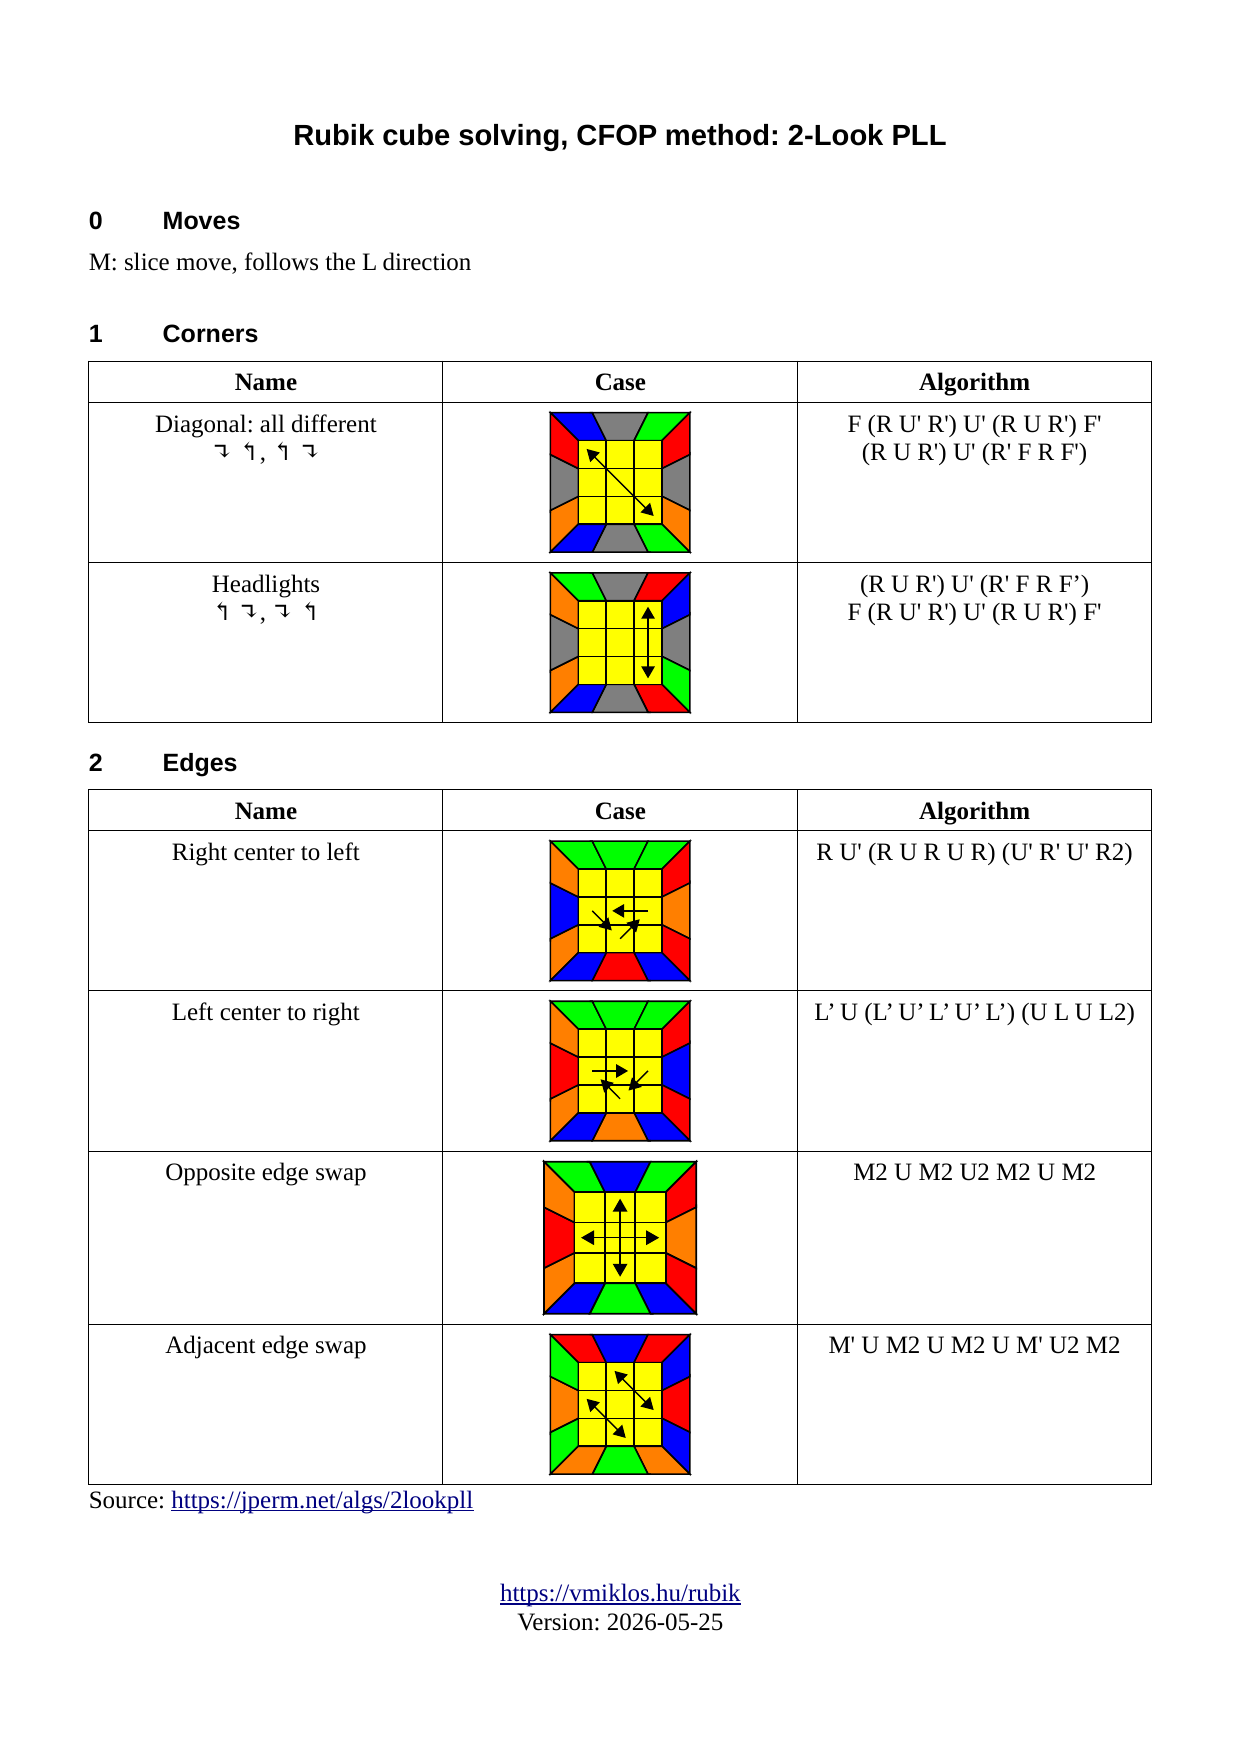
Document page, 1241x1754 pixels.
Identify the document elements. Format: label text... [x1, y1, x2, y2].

table_cell (R U R') U' (R' F R F’) F (R U' R') U' (R U R') F' [798, 563, 1151, 722]
table_cell M2 U M2 U2 M2 U M2 [798, 1152, 1151, 1324]
table_cell [443, 1325, 797, 1484]
subtitle Edges [88, 748, 1152, 777]
table_cell R U' (R U R U R) (U' R' U' R2) [798, 831, 1151, 990]
table_header Algorithm [798, 790, 1151, 830]
table_header Case [443, 790, 797, 830]
table_cell [443, 831, 797, 990]
table_cell [443, 563, 797, 722]
table_cell Adjacent edge swap [89, 1325, 442, 1484]
table_cell M' U M2 U M2 U M' U2 M2 [798, 1325, 1151, 1484]
table_cell Opposite edge swap [89, 1152, 442, 1324]
text Source: https://jperm.net/algs/2lookpll [88, 1485, 1152, 1514]
table_header Name [89, 362, 442, 402]
table_header Name [89, 790, 442, 830]
table_cell [443, 1152, 797, 1324]
table_cell [443, 403, 797, 562]
table_cell Right center to left [89, 831, 442, 990]
table_cell Left center to right [89, 991, 442, 1151]
table_cell Headlights ↰ ↴, ↴ ↰ [89, 563, 442, 722]
table_header Algorithm [798, 362, 1151, 402]
table_cell F (R U' R') U' (R U R') F' (R U R') U' (R' F R F') [798, 403, 1151, 562]
table_cell Diagonal: all different ↴ ↰, ↰ ↴ [89, 403, 442, 562]
subtitle Moves [88, 206, 1152, 235]
table_header Case [443, 362, 797, 402]
subtitle Corners [88, 319, 1152, 348]
text M: slice move, follows the L direction [88, 247, 1152, 276]
table_cell [443, 991, 797, 1151]
table_cell L’ U (L’ U’ L’ U’ L’) (U L U L2) [798, 991, 1151, 1151]
